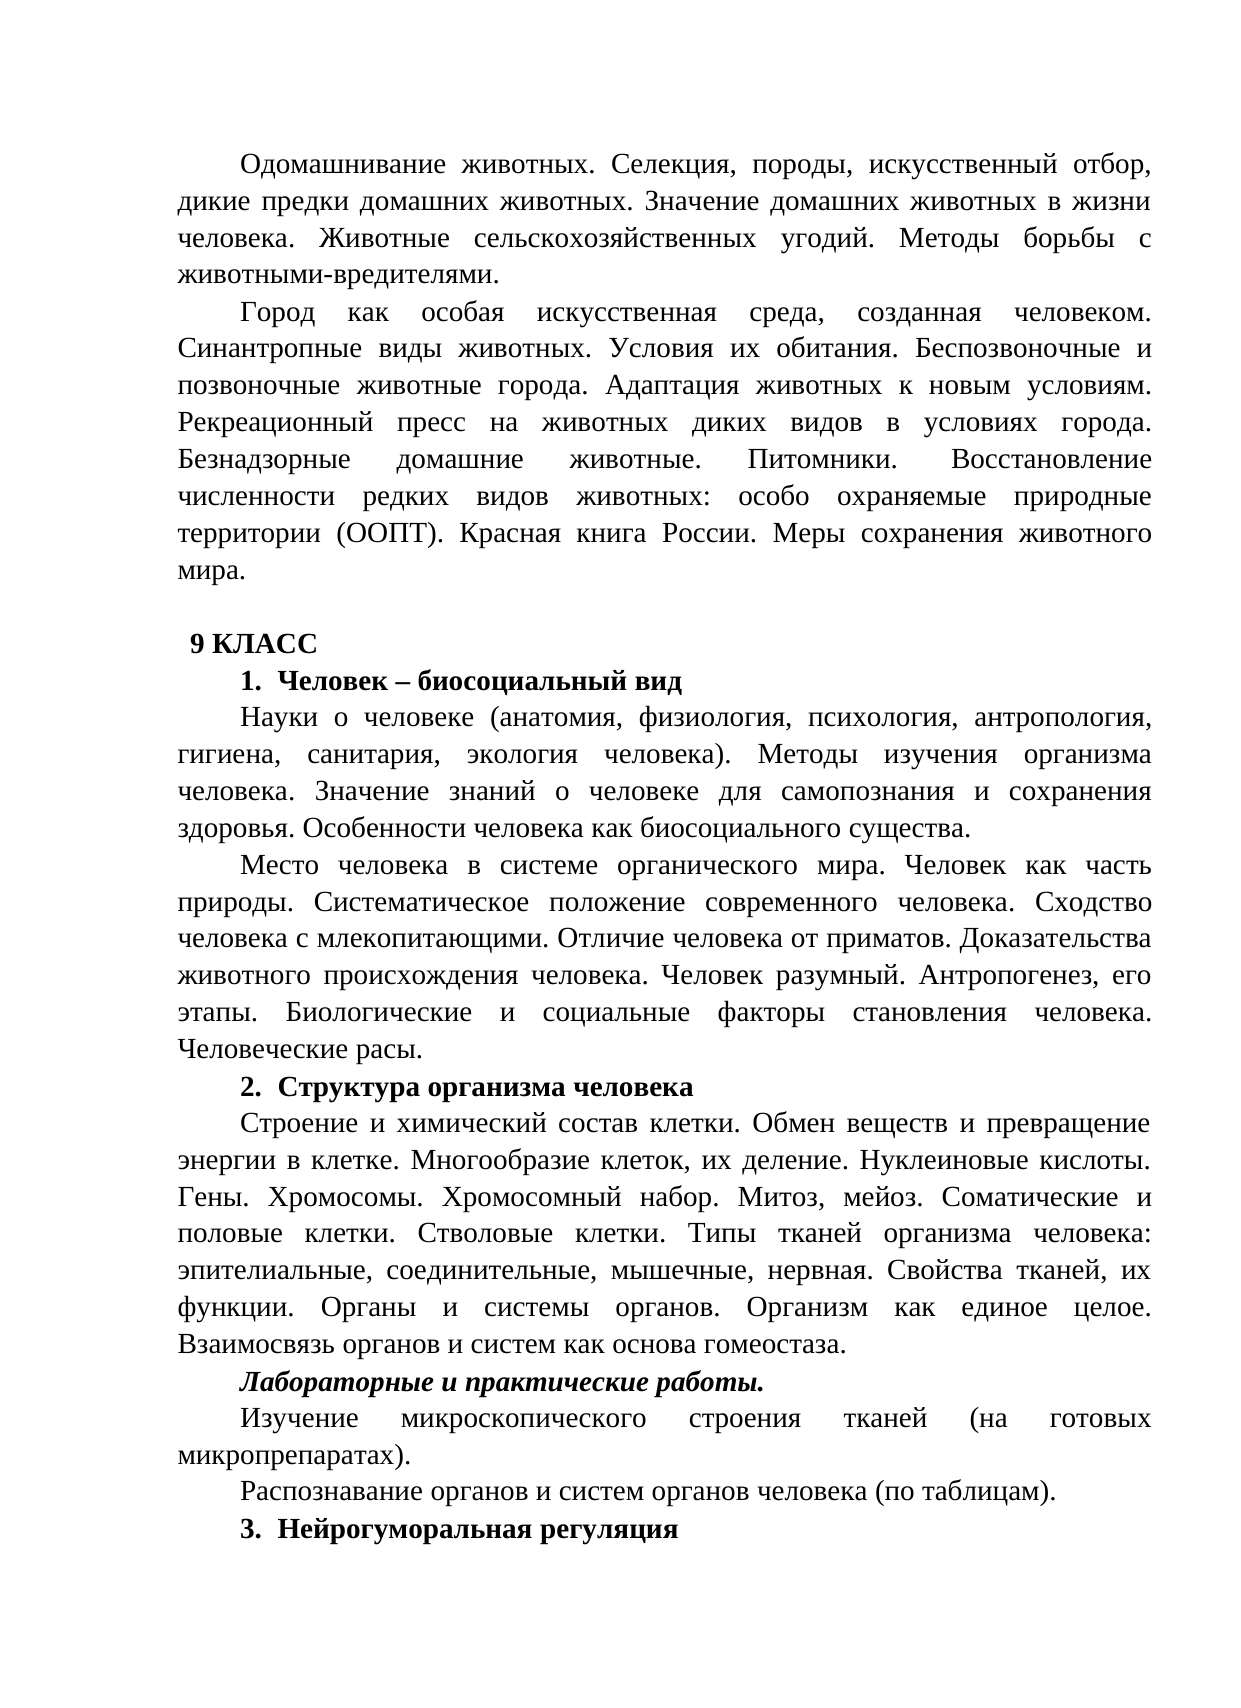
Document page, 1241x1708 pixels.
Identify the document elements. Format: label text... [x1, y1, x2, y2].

subtitle Лабораторные и практические работы. [240, 1364, 1163, 1397]
text Строение и химический состав клетки. Обмен веществ и превращение энергии в клетке. Многообразие клеток, их деление. Нуклеиновые кислоты. Гены. Хромосомы. Хромосомный набор. Митоз, мейоз. Соматические и половые клетки. Стволовые клетки. Типы тканей организма человека: эпителиальные, соединительные, мышечные, нервная. Свойства тканей, их функции. Органы и системы органов. Организм как единое целое. Взаимосвязь органов и систем как основа гомеостаза. [177, 1105, 1152, 1360]
text Изучение микроскопического строения тканей (на готовых микропрепаратах). [177, 1400, 1151, 1471]
subtitle Нейрогуморальная регуляция [240, 1511, 1163, 1545]
list Человек – биосоциальный вид [240, 663, 1163, 696]
text Одомашнивание животных. Селекция, породы, искусственный отбор, дикие предки домашних животных. Значение домашних животных в жизни человека. Животные сельскохозяйственных угодий. Методы борьбы с животными-вредителями. [177, 146, 1152, 290]
text Распознавание органов и систем органов человека (по таблицам). [240, 1474, 1163, 1507]
subtitle Структура организма человека [240, 1069, 1163, 1102]
text Город как особая искусственная среда, созданная человеком. Синантропные виды животных. Условия их обитания. Беспозвоночные и позвоночные животные города. Адаптация животных к новым условиям. Рекреационный пресс на животных диких видов в условиях города. Безнадзорные домашние животные. Питомники. Восстановление численности редких видов животных: особо охраняемые природные территории (ООПТ). Красная книга России. Меры сохранения животного мира. [177, 294, 1152, 585]
text Науки о человеке (анатомия, физиология, психология, антропология, гигиена, санитария, экология человека). Методы изучения организма человека. Значение знаний о человеке для самопознания и сохранения здоровья. Особенности человека как биосоциального существа. [177, 699, 1152, 843]
subtitle КЛАСС [190, 626, 1163, 659]
text Место человека в системе органического мира. Человек как часть природы. Систематическое положение современного человека. Сходство человека с млекопитающими. Отличие человека от приматов. Доказательства животного происхождения человека. Человек разумный. Антропогенез, его этапы. Биологические и социальные факторы становления человека. Человеческие расы. [177, 847, 1152, 1065]
